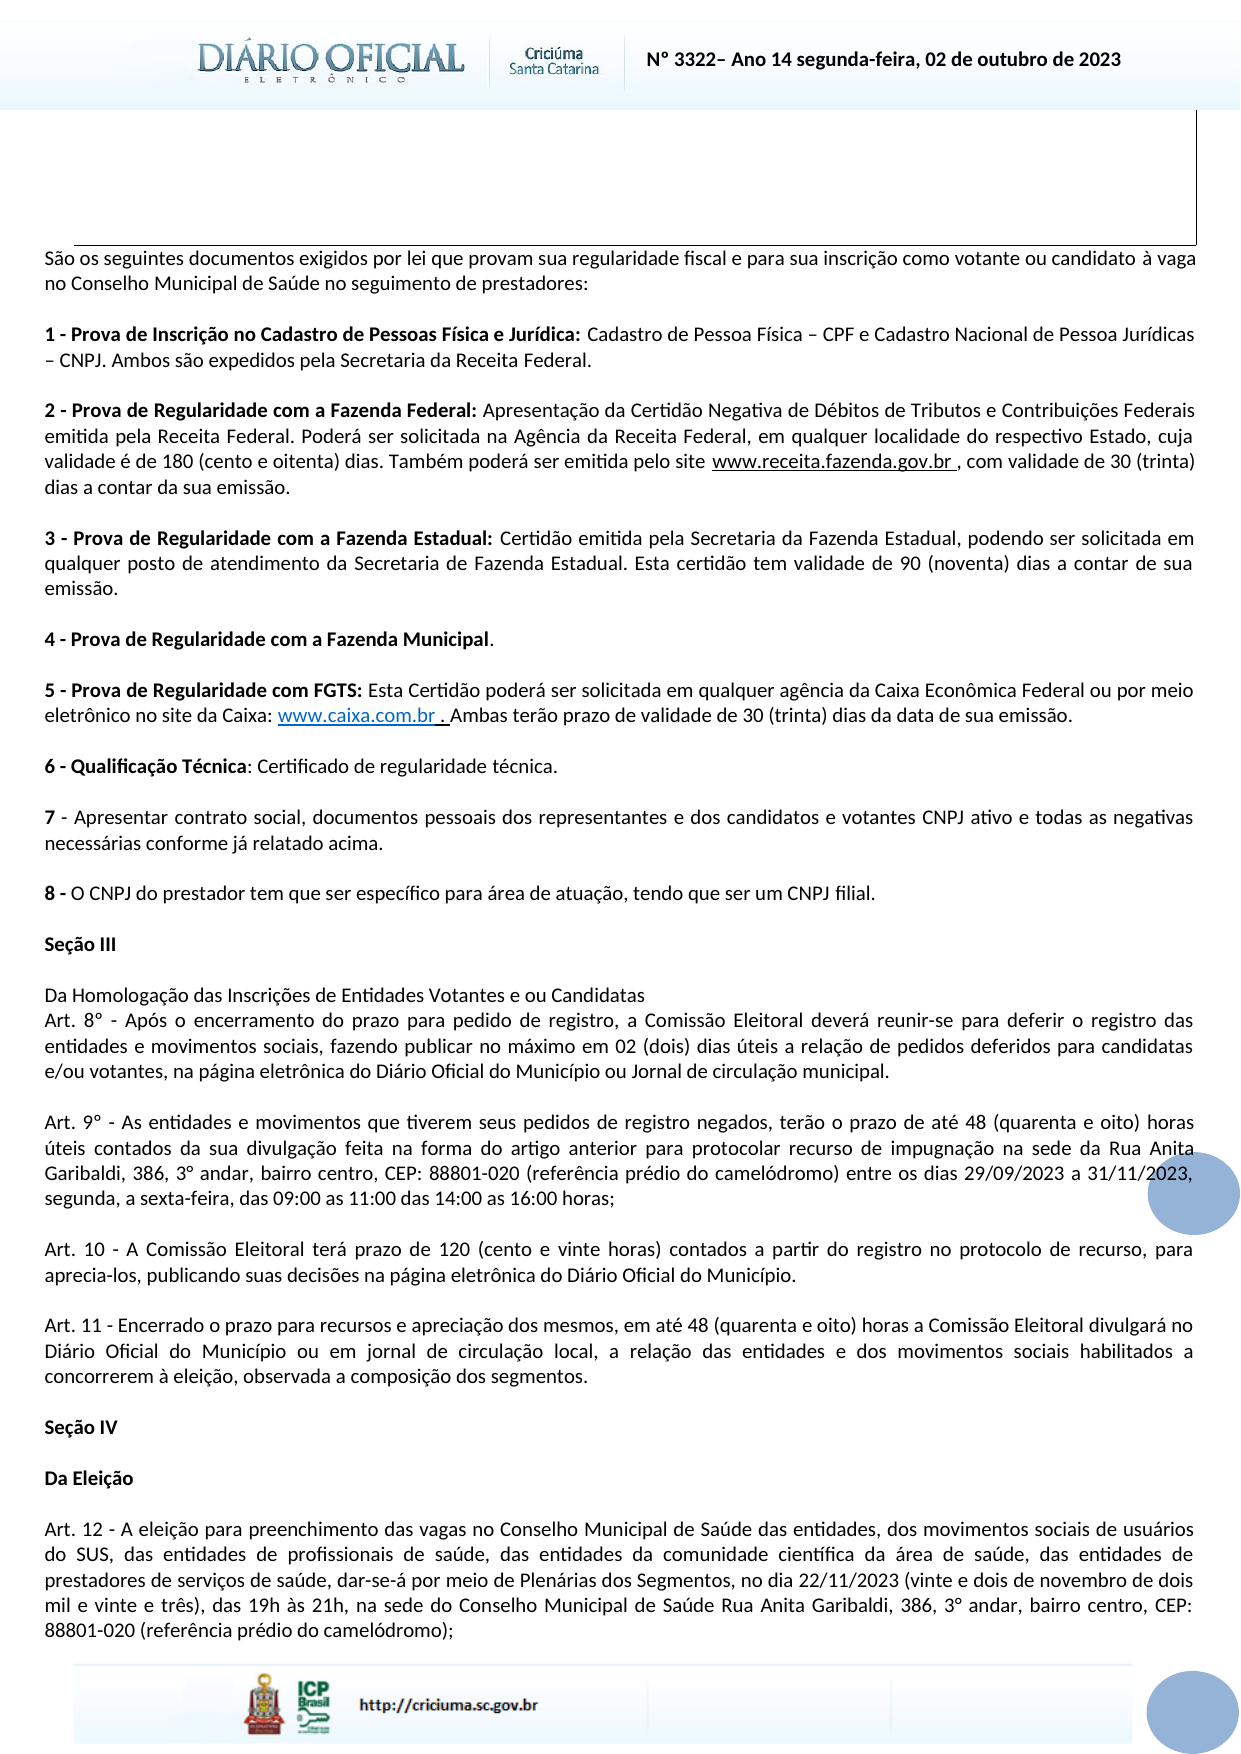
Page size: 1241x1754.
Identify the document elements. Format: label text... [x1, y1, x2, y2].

text Art. 9º - As entidades e movimentos que tiverem seus pedidos de registro negados, terão o prazo de até 48 (quarenta e oito) horas úteis contados da sua divulgação feita na forma do artigo anterior para protocolar recurso de impugnação na sede da Rua Anita Garibaldi, 386, 3° andar, bairro centro, CEP: 88801-020 (referência prédio do camelódromo) entre os dias 29/09/2023 a 31/11/2023, segunda, a sexta-feira, das 09:00 as 11:00 das 14:00 as 16:00 horas; [44, 1109, 1196, 1211]
text Seção III [44, 931, 1196, 957]
text Seção IV [44, 1414, 1196, 1440]
text Da Eleição [44, 1465, 1196, 1491]
text 6 - Qualificação Técnica: Certificado de regularidade técnica. [44, 753, 1196, 779]
text Art. 8º - Após o encerramento do prazo para pedido de registro, a Comissão Eleitoral deverá reunir-se para deferir o registro das entidades e movimentos sociais, fazendo publicar no máximo em 02 (dois) dias úteis a relação de pedidos deferidos para candidatas e/ou votantes, na página eletrônica do Diário Oficial do Município ou Jornal de circulação municipal. [44, 1008, 1196, 1084]
text 3 - Prova de Regularidade com a Fazenda Estadual: Certidão emitida pela Secretaria da Fazenda Estadual, podendo ser solicitada em qualquer posto de atendimento da Secretaria de Fazenda Estadual. Esta certidão tem validade de 90 (noventa) dias a contar de sua emissão. [44, 525, 1196, 601]
text 2 - Prova de Regularidade com a Fazenda Federal: Apresentação da Certidão Negativa de Débitos de Tributos e Contribuições Federais emitida pela Receita Federal. Poderá ser solicitada na Agência da Receita Federal, em qualquer localidade do respectivo Estado, cuja validade é de 180 (cento e oitenta) dias. Também poderá ser emitida pelo site www.receita.fazenda.gov.br , com validade de 30 (trinta) dias a contar da sua emissão. [44, 398, 1196, 499]
text 8 - O CNPJ do prestador tem que ser específico para área de atuação, tendo que ser um CNPJ filial. [44, 881, 1196, 906]
text Art. 10 - A Comissão Eleitoral terá prazo de 120 (cento e vinte horas) contados a partir do registro no protocolo de recurso, para aprecia-los, publicando suas decisões na página eletrônica do Diário Oficial do Município. [44, 1236, 1196, 1287]
text Da Homologação das Inscrições de Entidades Votantes e ou Candidatas [44, 982, 1196, 1008]
text São os seguintes documentos exigidos por lei que provam sua regularidade fiscal e para sua inscrição como votante ou candidato à vaga no Conselho Municipal de Saúde no seguimento de prestadores: [44, 245, 1196, 296]
text 1 - Prova de Inscrição no Cadastro de Pessoas Física e Jurídica: Cadastro de Pessoa Física – CPF e Cadastro Nacional de Pessoa Jurídicas – CNPJ. Ambos são expedidos pela Secretaria da Receita Federal. [44, 321, 1196, 372]
text 4 - Prova de Regularidade com a Fazenda Municipal. [44, 626, 1196, 652]
text 7 - Apresentar contrato social, documentos pessoais dos representantes e dos candidatos e votantes CNPJ ativo e todas as negativas necessárias conforme já relatado acima. [44, 804, 1196, 855]
text 5 - Prova de Regularidade com FGTS: Esta Certidão poderá ser solicitada em qualquer agência da Caixa Econômica Federal ou por meio eletrônico no site da Caixa: www.caixa.com.br . Ambas terão prazo de validade de 30 (trinta) dias da data de sua emissão. [44, 677, 1196, 728]
text Art. 12 - A eleição para preenchimento das vagas no Conselho Municipal de Saúde das entidades, dos movimentos sociais de usuários do SUS, das entidades de profissionais de saúde, das entidades da comunidade científica da área de saúde, das entidades de prestadores de serviços de saúde, dar-se-á por meio de Plenárias dos Segmentos, no dia 22/11/2023 (vinte e dois de novembro de dois mil e vinte e três), das 19h às 21h, na sede do Conselho Municipal de Saúde Rua Anita Garibaldi, 386, 3° andar, bairro centro, CEP: 88801-020 (referência prédio do camelódromo); [44, 1516, 1196, 1643]
text Art. 11 - Encerrado o prazo para recursos e apreciação dos mesmos, em até 48 (quarenta e oito) horas a Comissão Eleitoral divulgará no Diário Oficial do Município ou em jornal de circulação local, a relação das entidades e dos movimentos sociais habilitados a concorrerem à eleição, observada a composição dos segmentos. [44, 1313, 1196, 1389]
